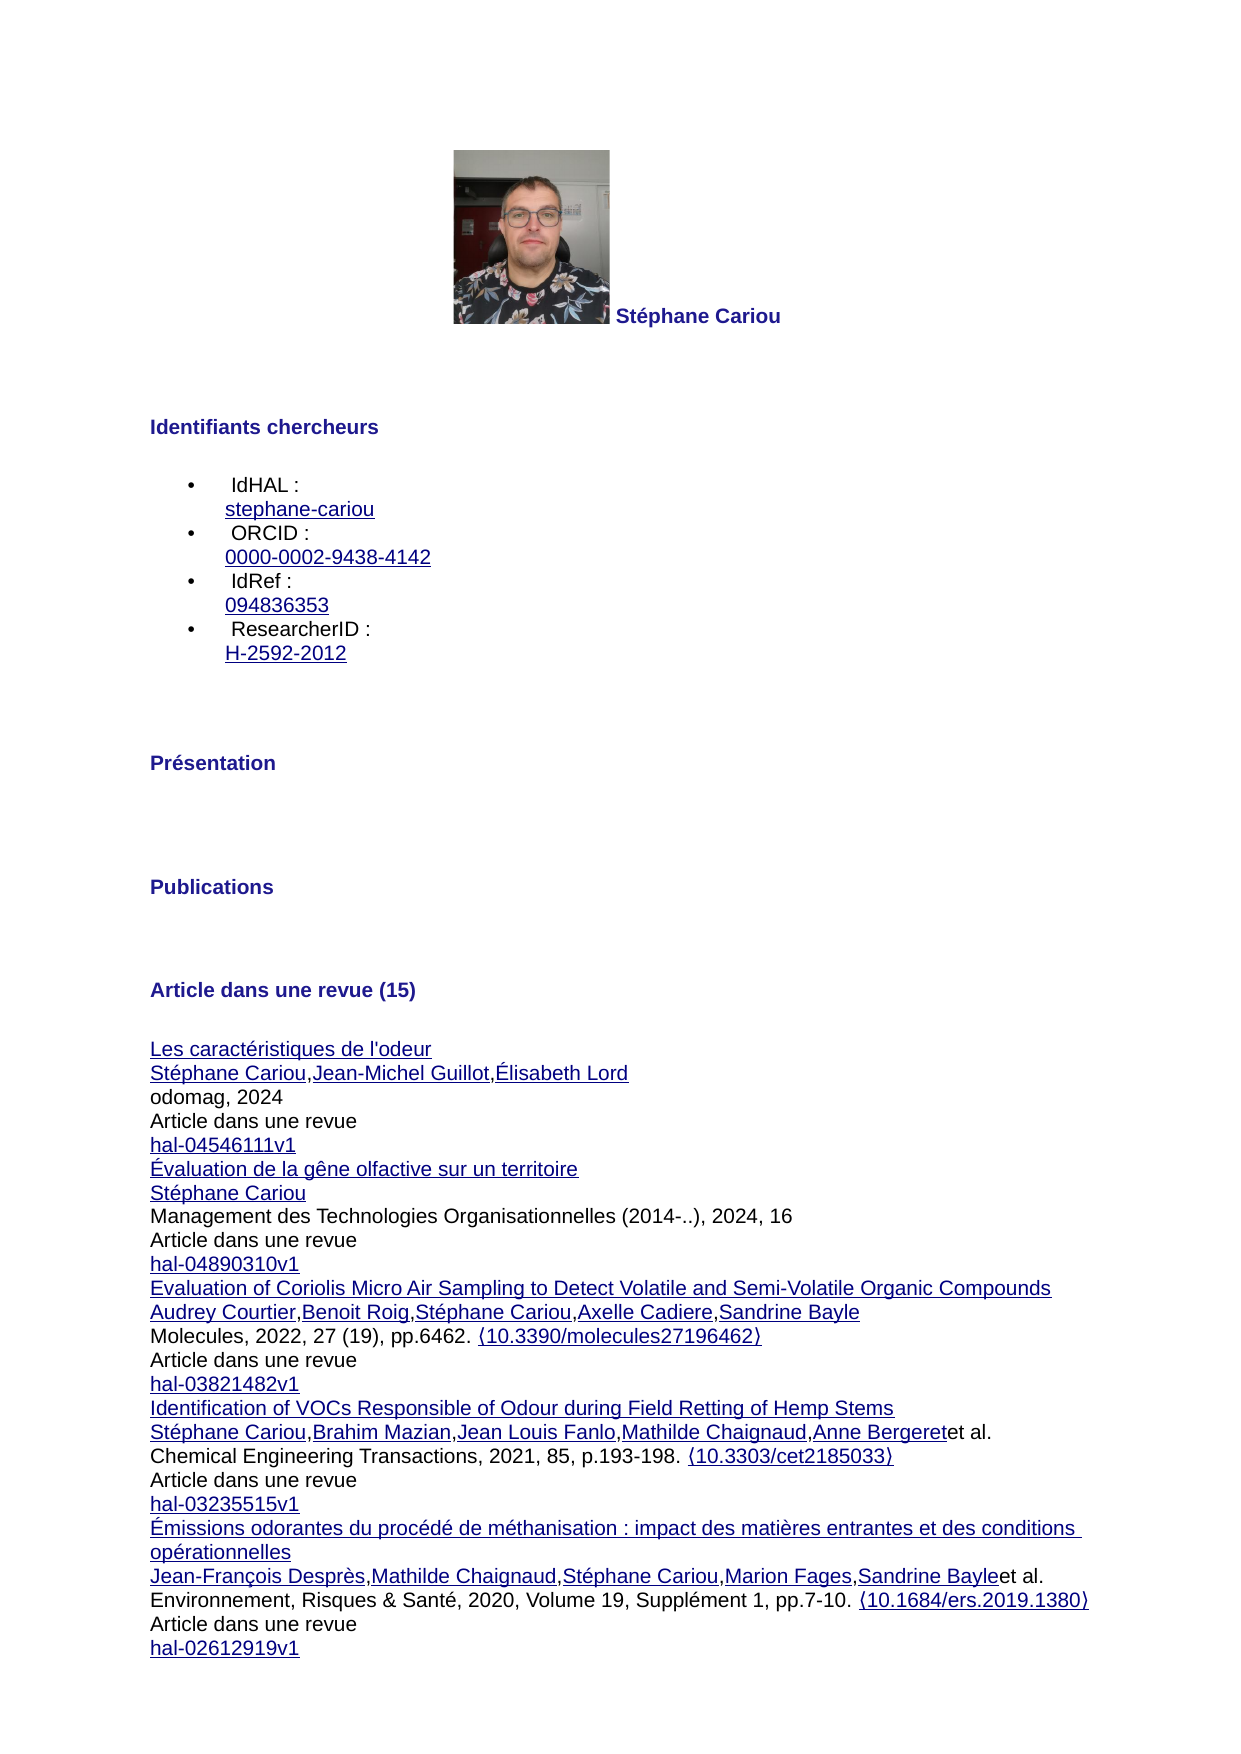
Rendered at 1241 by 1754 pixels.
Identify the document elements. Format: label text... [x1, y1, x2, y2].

list IdHAL : [187, 473, 1090, 497]
list IdRef : [187, 569, 1090, 593]
list stephane-cariou [187, 497, 1090, 521]
subtitle Publications [150, 875, 1090, 899]
table_cell Evaluation of Coriolis Micro Air Sampling to Detect Volatile and Semi-Volatile Organic Compounds Audrey Courtier,Benoit Roig,Stéphane Cariou,Axelle Cadiere,Sandrine Bayle Molecules, 2022, 27 (19), pp.6462. ⟨10.3390/molecules27196462⟩ Article dans une revue hal-03821482v1 [150, 1276, 1090, 1396]
list 094836353 [187, 593, 1090, 617]
table_cell Évaluation de la gêne olfactive sur un territoire Stéphane Cariou Management des Technologies Organisationnelles (2014-..), 2024, 16 Article dans une revue hal-04890310v1 [150, 1156, 1090, 1276]
table_cell Émissions odorantes du procédé de méthanisation : impact des matières entrantes et des conditions opérationnelles Jean-François Desprès,Mathilde Chaignaud,Stéphane Cariou,Marion Fages,Sandrine Bayleet al. Environnement, Risques & Santé, 2020, Volume 19, Supplément 1, pp.7-10. ⟨10.1684/ers.2019.1380⟩ Article dans une revue hal-02612919v1 [150, 1516, 1090, 1659]
subtitle Présentation [150, 751, 1090, 775]
table_header Les caractéristiques de l'odeur Stéphane Cariou,Jean-Michel Guillot,Élisabeth Lord odomag, 2024 Article dans une revue hal-04546111v1 [150, 1037, 1090, 1156]
subtitle Article dans une revue (15) [150, 978, 1090, 1002]
list 0000-0002-9438-4142 [187, 545, 1090, 569]
table_cell Identification of VOCs Responsible of Odour during Field Retting of Hemp Stems Stéphane Cariou,Brahim Mazian,Jean Louis Fanlo,Mathilde Chaignaud,Anne Bergeretet al. Chemical Engineering Transactions, 2021, 85, p.193-198. ⟨10.3303/cet2185033⟩ Article dans une revue hal-03235515v1 [150, 1396, 1090, 1516]
list ResearcherID : [187, 617, 1090, 641]
subtitle Stéphane Cariou [150, 150, 1090, 328]
list H-2592-2012 [187, 641, 1090, 665]
subtitle Identifiants chercheurs [150, 415, 1090, 439]
picture [453, 150, 610, 324]
list ORCID : [187, 521, 1090, 545]
